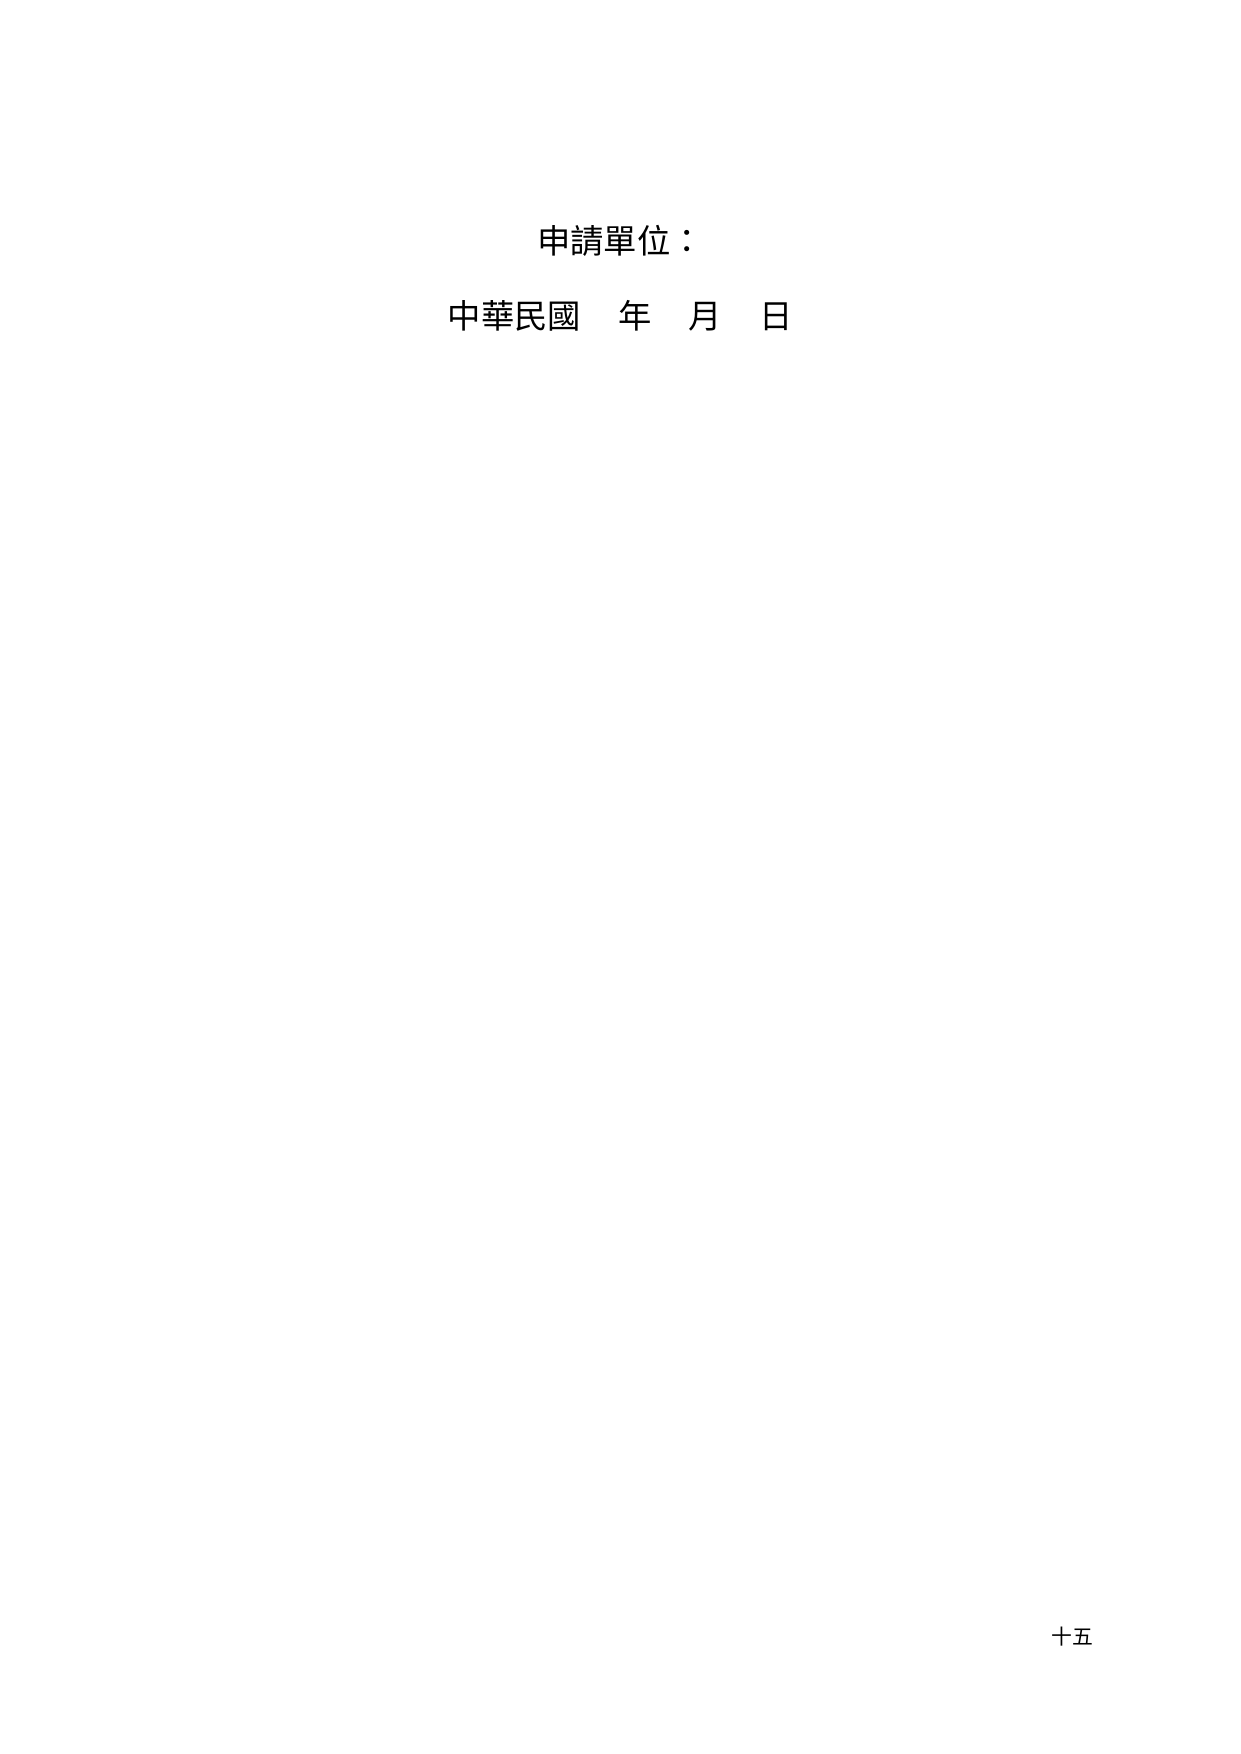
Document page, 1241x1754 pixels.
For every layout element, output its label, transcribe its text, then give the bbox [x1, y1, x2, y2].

text 中華民國 年 月 日 [148, 277, 1092, 352]
text 申請單位： [148, 202, 1092, 277]
